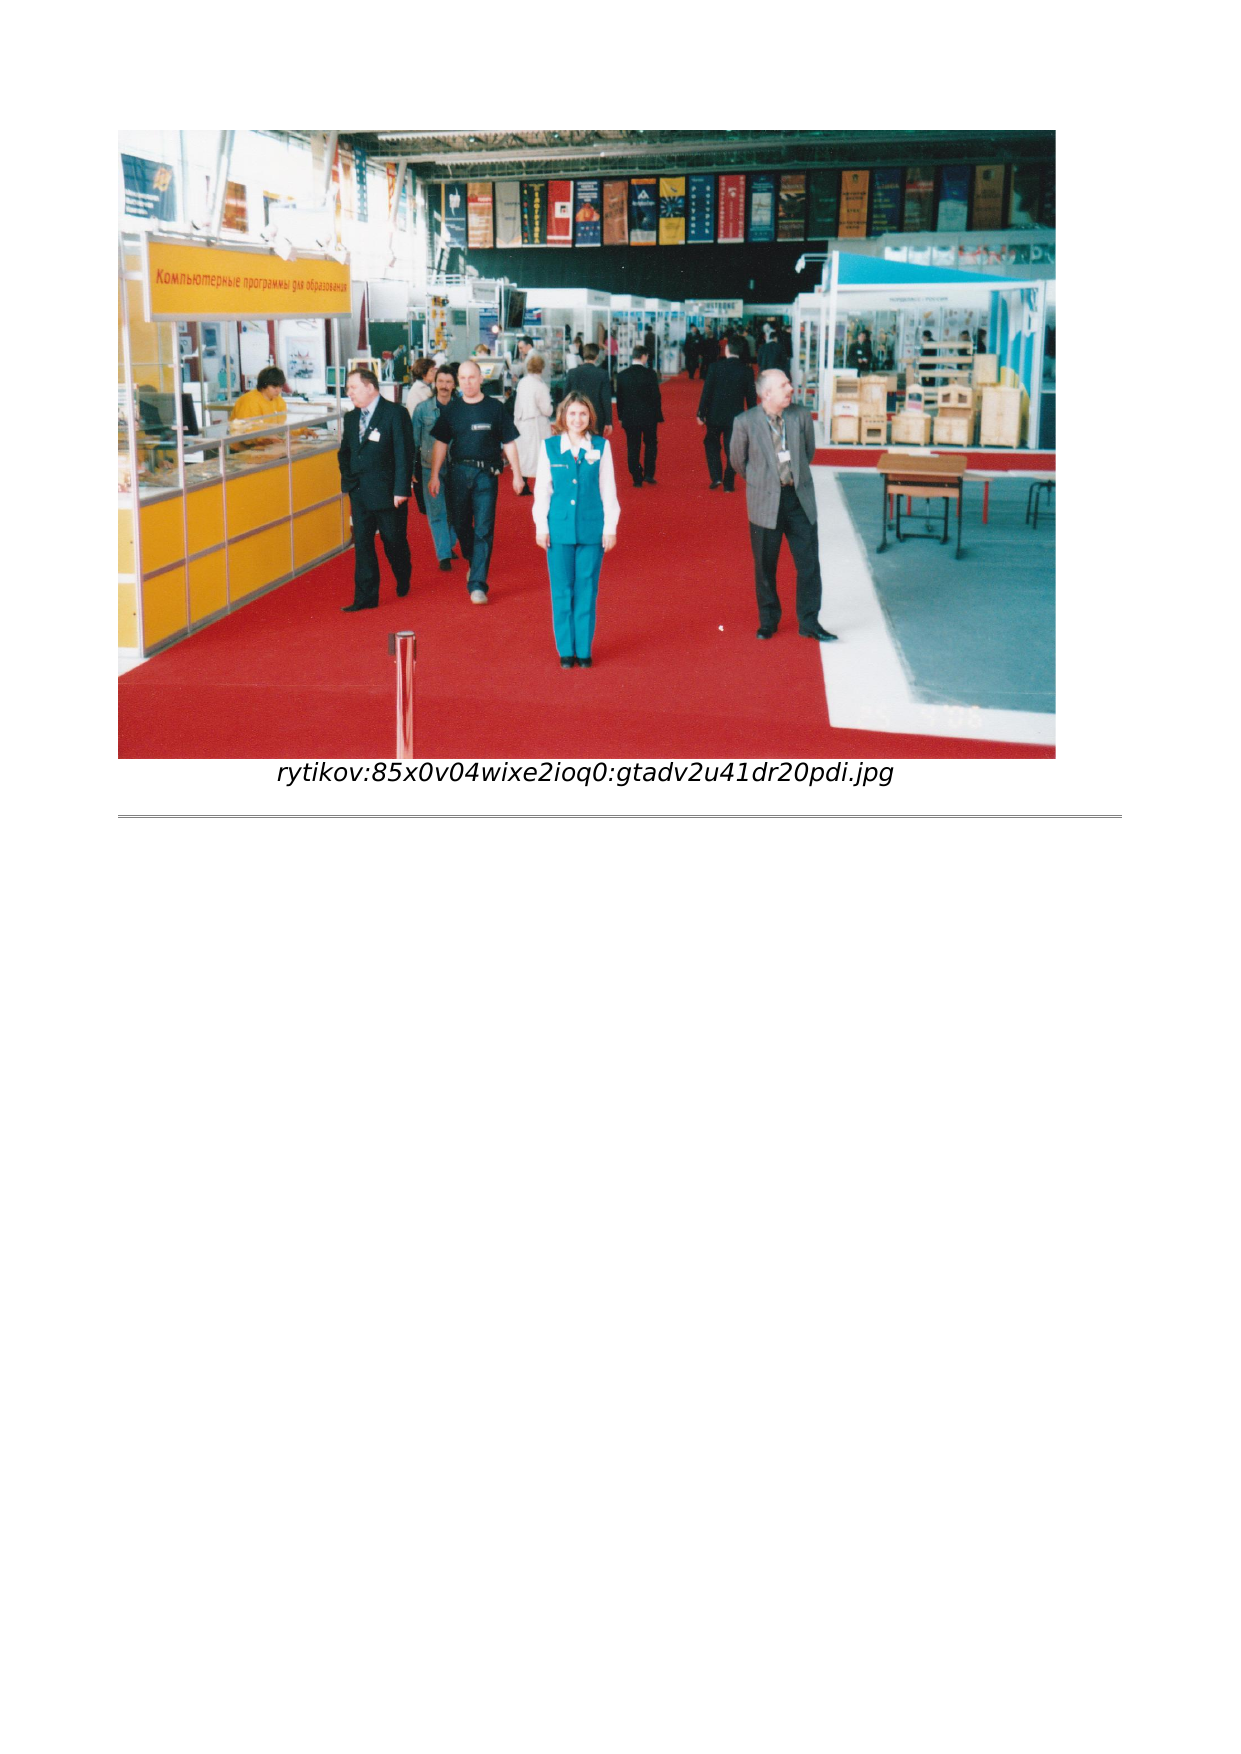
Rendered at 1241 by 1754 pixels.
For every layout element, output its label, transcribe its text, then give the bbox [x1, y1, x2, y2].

picture [118, 130, 1056, 759]
text rytikov:85x0v04wixe2ioq0:gtadv2u41dr20pdi.jpg [118, 759, 1056, 788]
